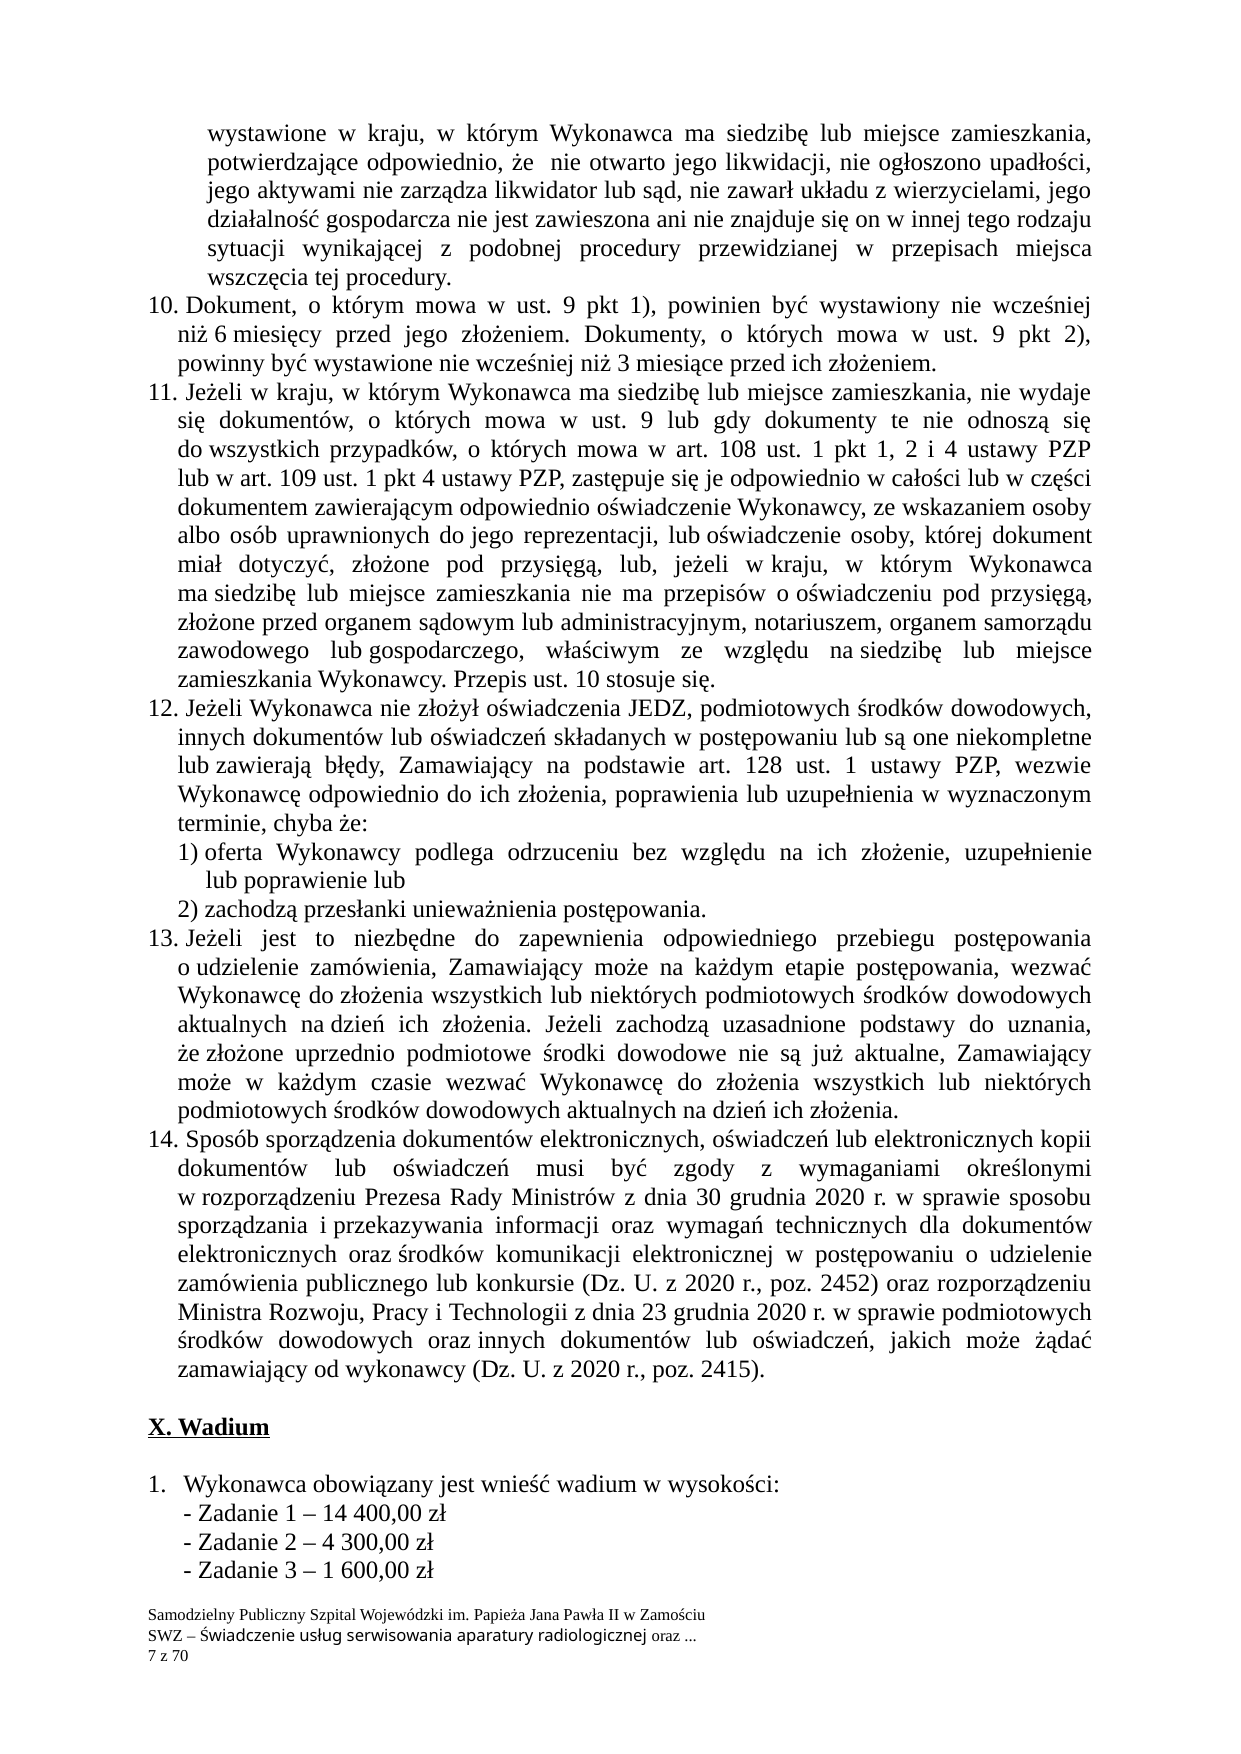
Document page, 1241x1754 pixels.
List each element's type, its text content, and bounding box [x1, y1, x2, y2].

list Dokument, o którym mowa w ust. 9 pkt 1), powinien być wystawiony nie wcześniej niż 6 miesięcy przed jego złożeniem. Dokumenty, o których mowa w ust. 9 pkt 2), powinny być wystawione nie wcześniej niż 3 miesiące przed ich złożeniem. [148, 291, 1093, 377]
list wystawione w kraju, w którym Wykonawca ma siedzibę lub miejsce zamieszkania, potwierdzające odpowiednio, że nie otwarto jego likwidacji, nie ogłoszono upadłości, jego aktywami nie zarządza likwidator lub sąd, nie zawarł układu z wierzycielami, jego działalność gospodarcza nie jest zawieszona ani nie znajduje się on w innej tego rodzaju sytuacji wynikającej z podobnej procedury przewidzianej w przepisach miejsca wszczęcia tej procedury. [179, 118, 1093, 291]
list Jeżeli w kraju, w którym Wykonawca ma siedzibę lub miejsce zamieszkania, nie wydaje się dokumentów, o których mowa w ust. 9 lub gdy dokumenty te nie odnoszą się do wszystkich przypadków, o których mowa w art. 108 ust. 1 pkt 1, 2 i 4 ustawy PZP lub w art. 109 ust. 1 pkt 4 ustawy PZP, zastępuje się je odpowiednio w całości lub w części dokumentem zawierającym odpowiednio oświadczenie Wykonawcy, ze wskazaniem osoby albo osób uprawnionych do jego reprezentacji, lub oświadczenie osoby, której dokument miał dotyczyć, złożone pod przysięgą, lub, jeżeli w kraju, w którym Wykonawca ma siedzibę lub miejsce zamieszkania nie ma przepisów o oświadczeniu pod przysięgą, złożone przed organem sądowym lub administracyjnym, notariuszem, organem samorządu zawodowego lub gospodarczego, właściwym ze względu na siedzibę lub miejsce zamieszkania Wykonawcy. Przepis ust. 10 stosuje się. [148, 377, 1093, 693]
list zachodzą przesłanki unieważnienia postępowania. [177, 894, 1093, 923]
list Jeżeli jest to niezbędne do zapewnienia odpowiedniego przebiegu postępowania o udzielenie zamówienia, Zamawiający może na każdym etapie postępowania, wezwać Wykonawcę do złożenia wszystkich lub niektórych podmiotowych środków dowodowych aktualnych na dzień ich złożenia. Jeżeli zachodzą uzasadnione podstawy do uznania, że złożone uprzednio podmiotowe środki dowodowe nie są już aktualne, Zamawiający może w każdym czasie wezwać Wykonawcę do złożenia wszystkich lub niektórych podmiotowych środków dowodowych aktualnych na dzień ich złożenia. [148, 923, 1093, 1124]
list Sposób sporządzenia dokumentów elektronicznych, oświadczeń lub elektronicznych kopii dokumentów lub oświadczeń musi być zgody z wymaganiami określonymi w rozporządzeniu Prezesa Rady Ministrów z dnia 30 grudnia 2020 r. w sprawie sposobu sporządzania i przekazywania informacji oraz wymagań technicznych dla dokumentów elektronicznych oraz środków komunikacji elektronicznej w postępowaniu o udzielenie zamówienia publicznego lub konkursie (Dz. U. z 2020 r., poz. 2452) oraz rozporządzeniu Ministra Rozwoju, Pracy i Technologii z dnia 23 grudnia 2020 r. w sprawie podmiotowych środków dowodowych oraz innych dokumentów lub oświadczeń, jakich może żądać zamawiający od wykonawcy (Dz. U. z 2020 r., poz. 2415). [148, 1124, 1093, 1383]
list - Zadanie 2 – 4 300,00 zł [148, 1527, 1093, 1556]
list Jeżeli Wykonawca nie złożył oświadczenia JEDZ, podmiotowych środków dowodowych, innych dokumentów lub oświadczeń składanych w postępowaniu lub są one niekompletne lub zawierają błędy, Zamawiający na podstawie art. 128 ust. 1 ustawy PZP, wezwie Wykonawcę odpowiednio do ich złożenia, poprawienia lub uzupełnienia w wyznaczonym terminie, chyba że: [148, 693, 1093, 837]
list Wykonawca obowiązany jest wnieść wadium w wysokości: [148, 1469, 1093, 1498]
text X. Wadium [148, 1412, 1093, 1441]
list - Zadanie 1 – 14 400,00 zł [148, 1498, 1093, 1527]
list oferta Wykonawcy podlega odrzuceniu bez względu na ich złożenie, uzupełnienie lub poprawienie lub [177, 837, 1093, 894]
list - Zadanie 3 – 1 600,00 zł [148, 1556, 1093, 1584]
